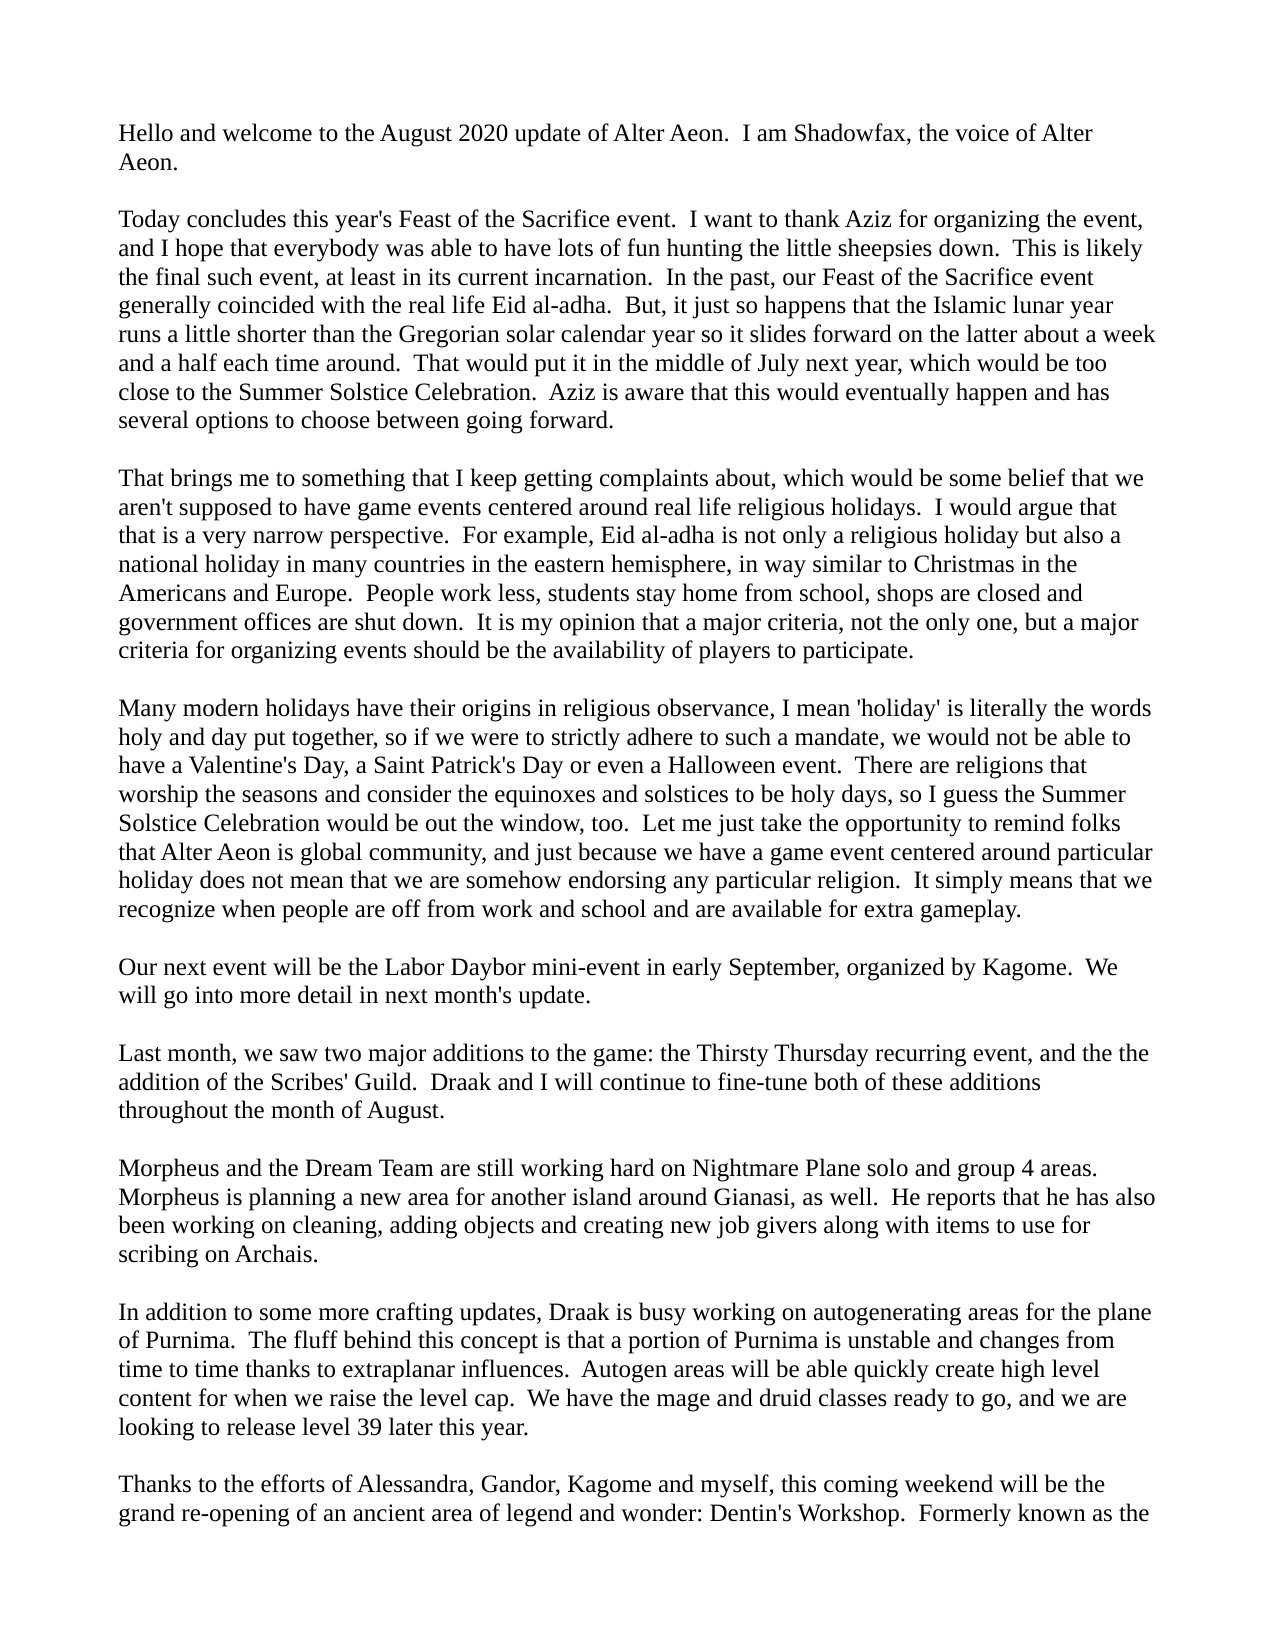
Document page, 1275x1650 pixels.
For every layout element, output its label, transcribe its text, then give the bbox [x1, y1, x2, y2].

text That brings me to something that I keep getting complaints about, which would be some belief that we aren't supposed to have game events centered around real life religious holidays. I would argue that that is a very narrow perspective. For example, Eid al-adha is not only a religious holiday but also a national holiday in many countries in the eastern hemisphere, in way similar to Christmas in the Americans and Europe. People work less, students stay home from school, shops are closed and government offices are shut down. It is my opinion that a major criteria, not the only one, but a major criteria for organizing events should be the availability of players to participate. [118, 463, 1157, 664]
text Our next event will be the Labor Daybor mini-event in early September, organized by Kagome. We will go into more detail in next month's update. [118, 952, 1157, 1009]
text Thanks to the efforts of Alessandra, Gandor, Kagome and myself, this coming weekend will be the grand re-opening of an ancient area of legend and wonder: Dentin's Workshop. Formerly known as the [118, 1469, 1157, 1527]
text Many modern holidays have their origins in religious observance, I mean 'holiday' is literally the words holy and day put together, so if we were to strictly adhere to such a mandate, we would not be able to have a Valentine's Day, a Saint Patrick's Day or even a Halloween event. There are religions that worship the seasons and consider the equinoxes and solstices to be holy days, so I guess the Summer Solstice Celebration would be out the window, too. Let me just take the opportunity to remind folks that Alter Aeon is global community, and just because we have a game event centered around particular holiday does not mean that we are somehow endorsing any particular religion. It simply means that we recognize when people are off from work and school and are available for extra gameplay. [118, 693, 1157, 923]
text Hello and welcome to the August 2020 update of Alter Aeon. I am Shadowfax, the voice of Alter Aeon. [118, 118, 1157, 176]
text In addition to some more crafting updates, Draak is busy working on autogenerating areas for the plane of Purnima. The fluff behind this concept is that a portion of Purnima is unstable and changes from time to time thanks to extraplanar influences. Autogen areas will be able quickly create high level content for when we raise the level cap. We have the mage and druid classes ready to go, and we are looking to release level 39 later this year. [118, 1297, 1157, 1441]
text Morpheus and the Dream Team are still working hard on Nightmare Plane solo and group 4 areas. Morpheus is planning a new area for another island around Gianasi, as well. He reports that he has also been working on cleaning, adding objects and creating new job givers along with items to use for scribing on Archais. [118, 1153, 1157, 1268]
text Last month, we saw two major additions to the game: the Thirsty Thursday recurring event, and the the addition of the Scribes' Guild. Draak and I will continue to fine-tune both of these additions throughout the month of August. [118, 1038, 1157, 1124]
text Today concludes this year's Feast of the Sacrifice event. I want to thank Aziz for organizing the event, and I hope that everybody was able to have lots of fun hunting the little sheepsies down. This is likely the final such event, at least in its current incarnation. In the past, our Feast of the Sacrifice event generally coincided with the real life Eid al-adha. But, it just so happens that the Islamic lunar year runs a little shorter than the Gregorian solar calendar year so it slides forward on the latter about a week and a half each time around. That would put it in the middle of July next year, which would be too close to the Summer Solstice Celebration. Aziz is aware that this would eventually happen and has several options to choose between going forward. [118, 204, 1157, 434]
